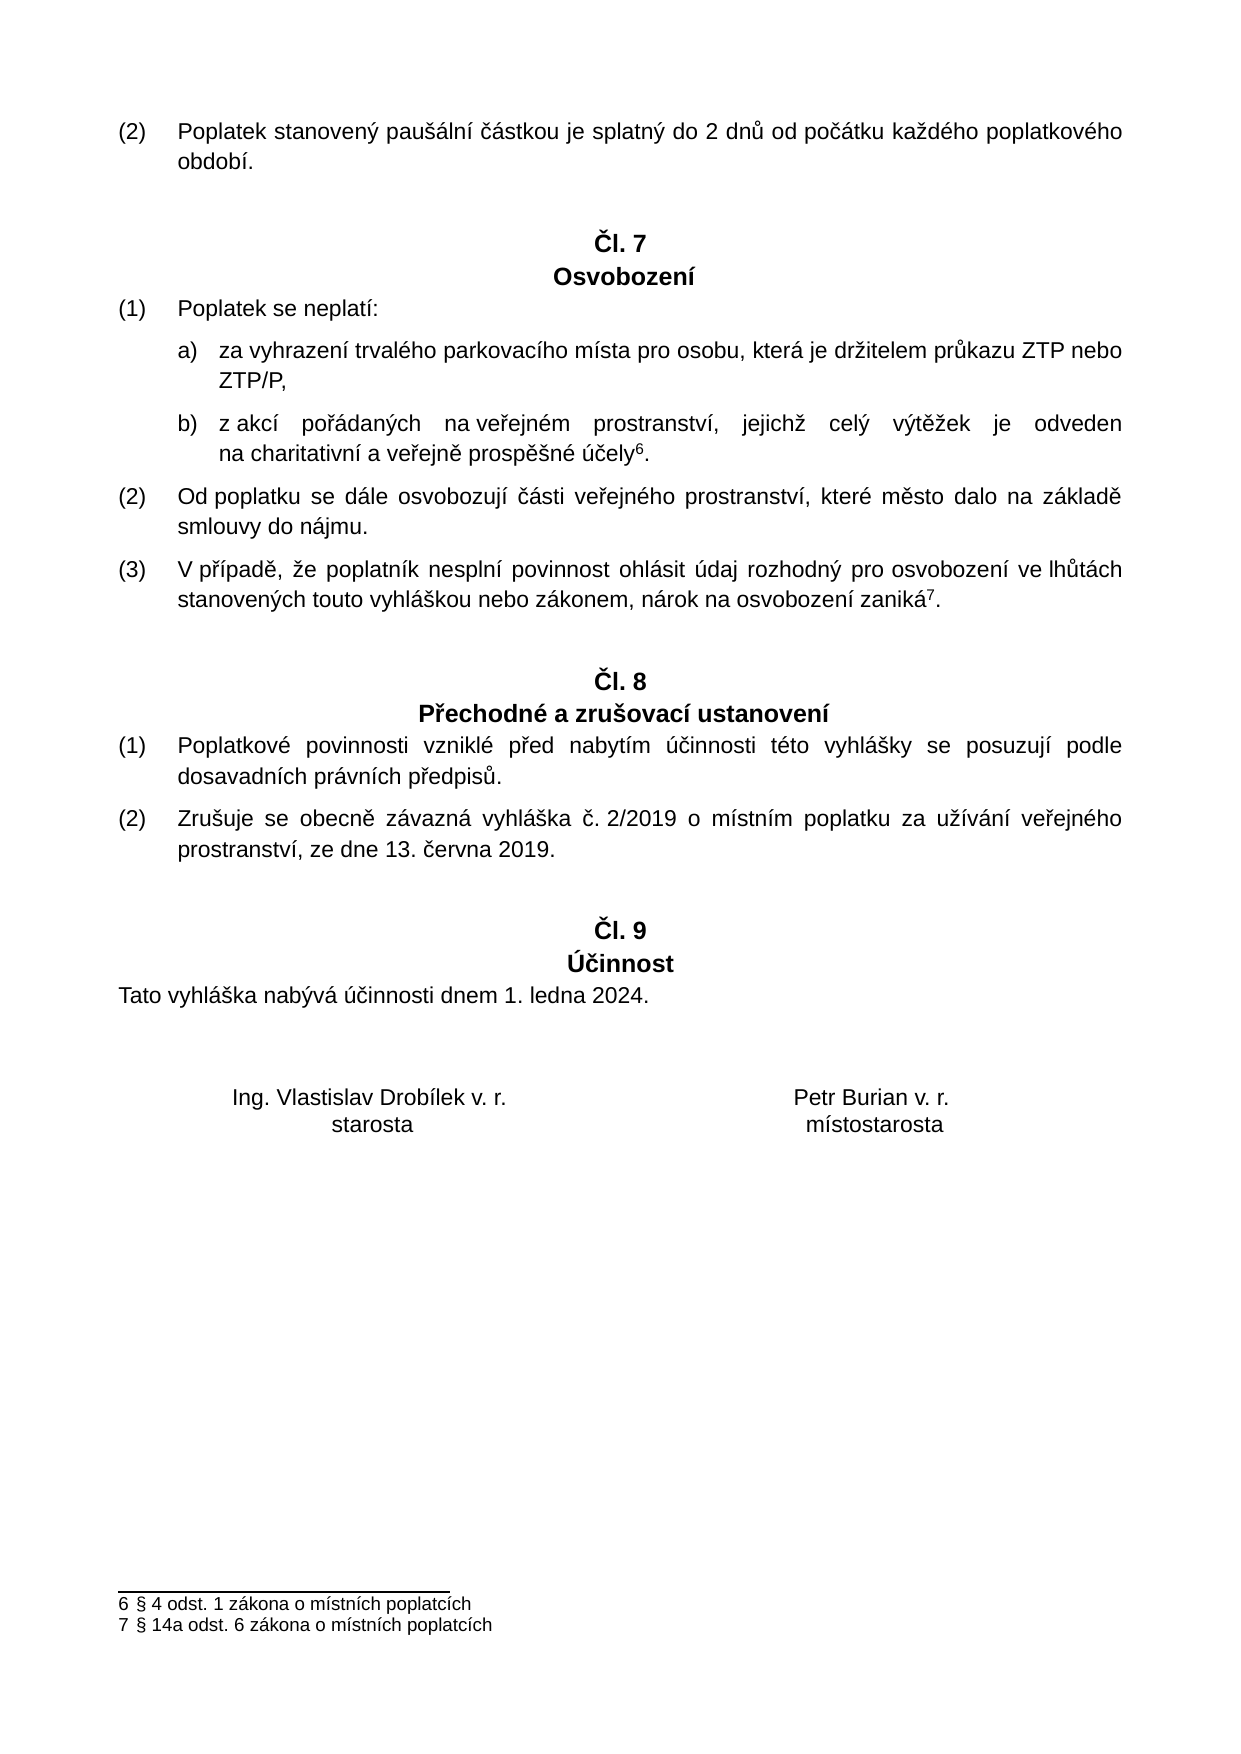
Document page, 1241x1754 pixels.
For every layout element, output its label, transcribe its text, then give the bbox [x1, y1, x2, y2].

subtitle Čl. 8 Přechodné a zrušovací ustanovení [118, 666, 1122, 728]
table_cell [620, 1143, 1122, 1261]
list z akcí pořádaných na veřejném prostranství, jejichž celý výtěžek je odveden na charitativní a veřejně prospěšné účely. [177, 410, 1122, 467]
list Poplatek se neplatí: [118, 294, 1122, 321]
text Tato vyhláška nabývá účinnosti dnem 1. ledna 2024. [118, 982, 1122, 1008]
list Poplatkové povinnosti vzniklé před nabytím účinnosti této vyhlášky se posuzují podle dosavadních právních předpisů. [118, 732, 1122, 789]
table_header Petr Burian v. r. místostarosta [620, 1025, 1122, 1143]
list Zrušuje se obecně závazná vyhláška č. 2/2019 o místním poplatku za užívání veřejného prostranství, ze dne 13. června 2019. [118, 805, 1122, 862]
table_header Ing. Vlastislav Drobílek v. r. starosta [118, 1025, 620, 1143]
table_cell [118, 1143, 620, 1261]
list § 4 odst. 1 zákona o místních poplatcích [118, 1592, 1122, 1614]
list § 14a odst. 6 zákona o místních poplatcích [118, 1614, 1122, 1635]
list za vyhrazení trvalého parkovacího místa pro osobu, která je držitelem průkazu ZTP nebo ZTP/P, [177, 337, 1122, 394]
subtitle Čl. 9 Účinnost [118, 916, 1122, 978]
subtitle Čl. 7 Osvobození [118, 228, 1122, 290]
list Poplatek stanovený paušální částkou je splatný do 2 dnů od počátku každého poplatkového období. [118, 118, 1122, 175]
list V případě, že poplatník nesplní povinnost ohlásit údaj rozhodný pro osvobození ve lhůtách stanovených touto vyhláškou nebo zákonem, nárok na osvobození zaniká. [118, 556, 1122, 613]
list Od poplatku se dále osvobozují části veřejného prostranství, které město dalo na základě smlouvy do nájmu. [118, 483, 1122, 540]
